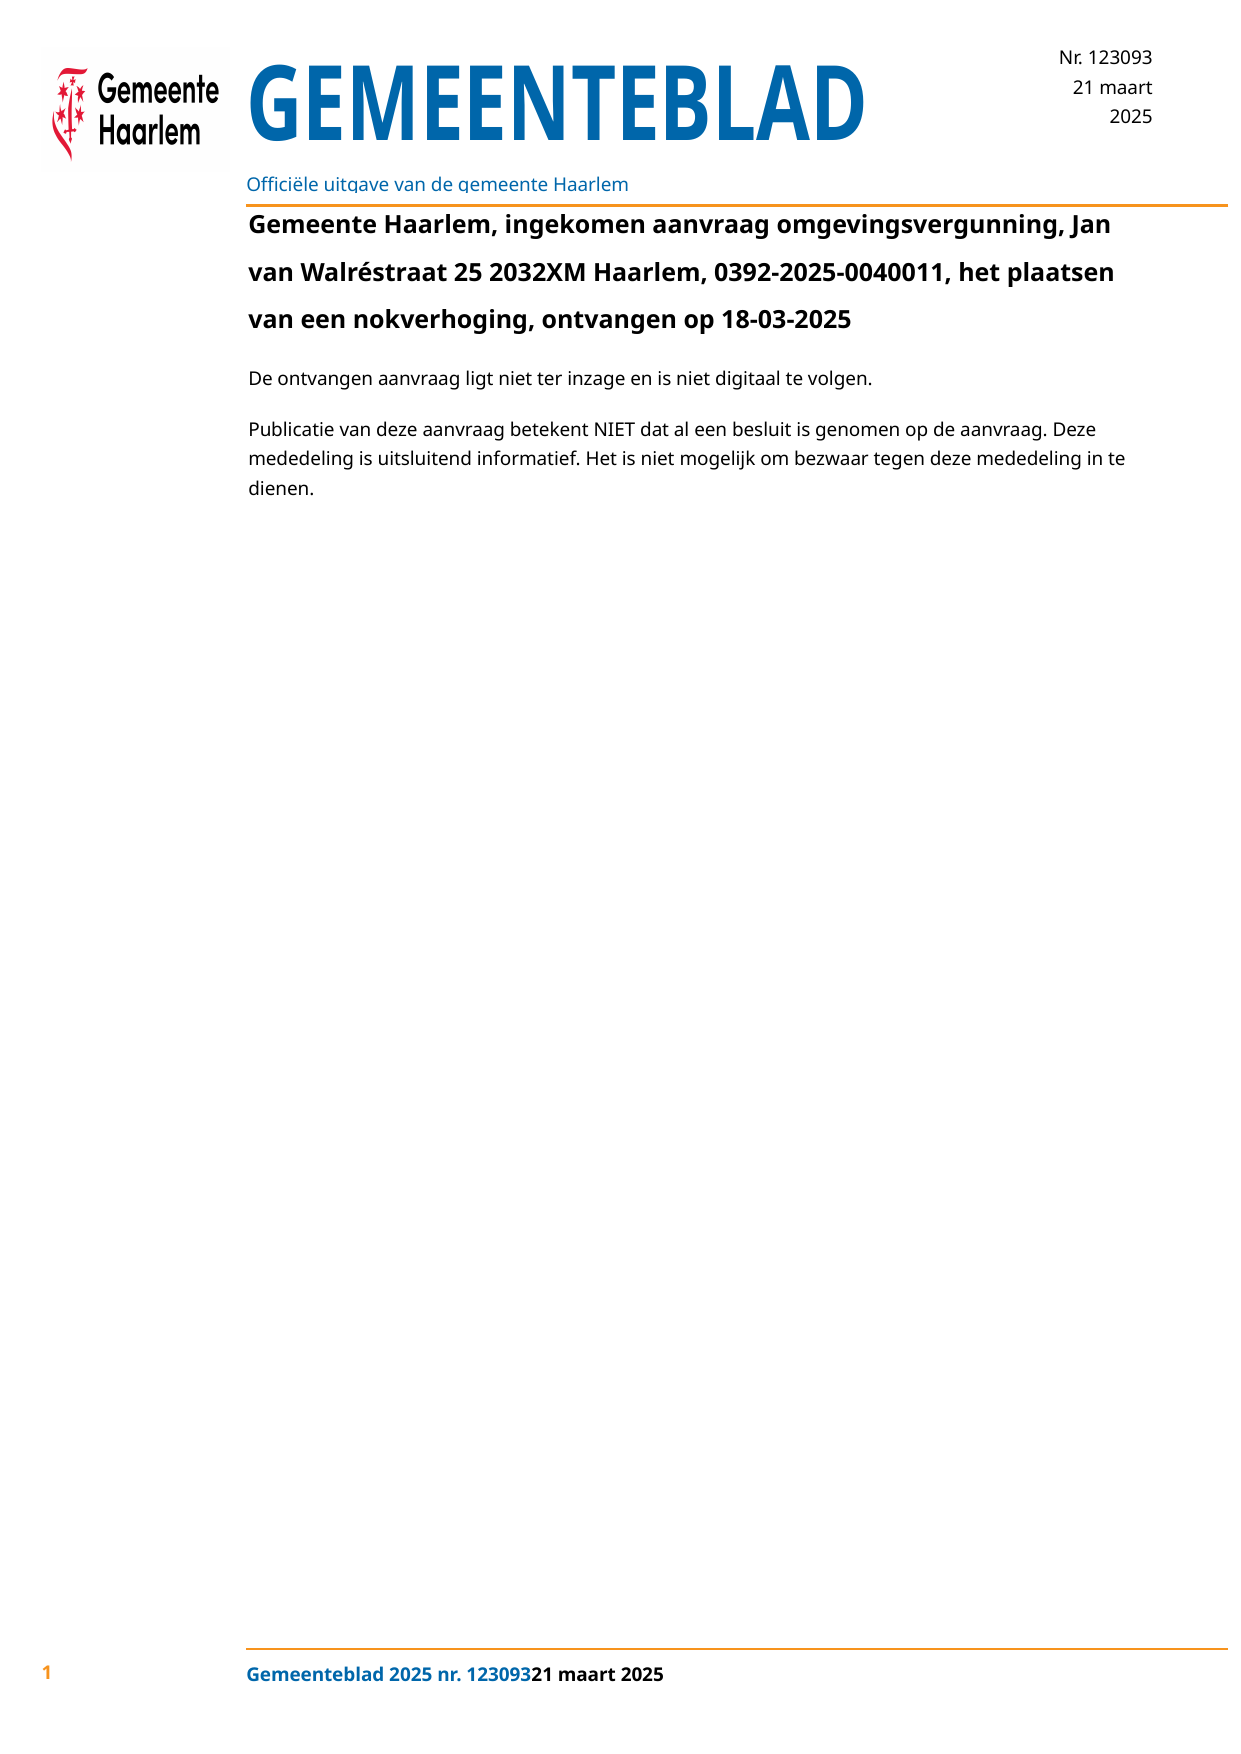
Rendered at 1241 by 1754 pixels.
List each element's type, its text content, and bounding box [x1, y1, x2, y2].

picture [41, 47, 231, 172]
text Publicatie van deze aanvraag betekent NIET dat al een besluit is genomen op de aanvraag. Deze mededeling is uitsluitend informatief. Het is niet mogelijk om bezwaar tegen deze mededeling in te dienen. [248, 416, 1152, 501]
text Gemeente Haarlem, ingekomen aanvraag omgevingsvergunning, Jan van Walréstraat 25 2032XM Haarlem, 0392-2025-0040011, het plaatsen van een nokverhoging, ontvangen op 18-03-2025 [248, 207, 1152, 336]
text De ontvangen aanvraag ligt niet ter inzage en is niet digitaal te volgen. [248, 366, 1152, 391]
